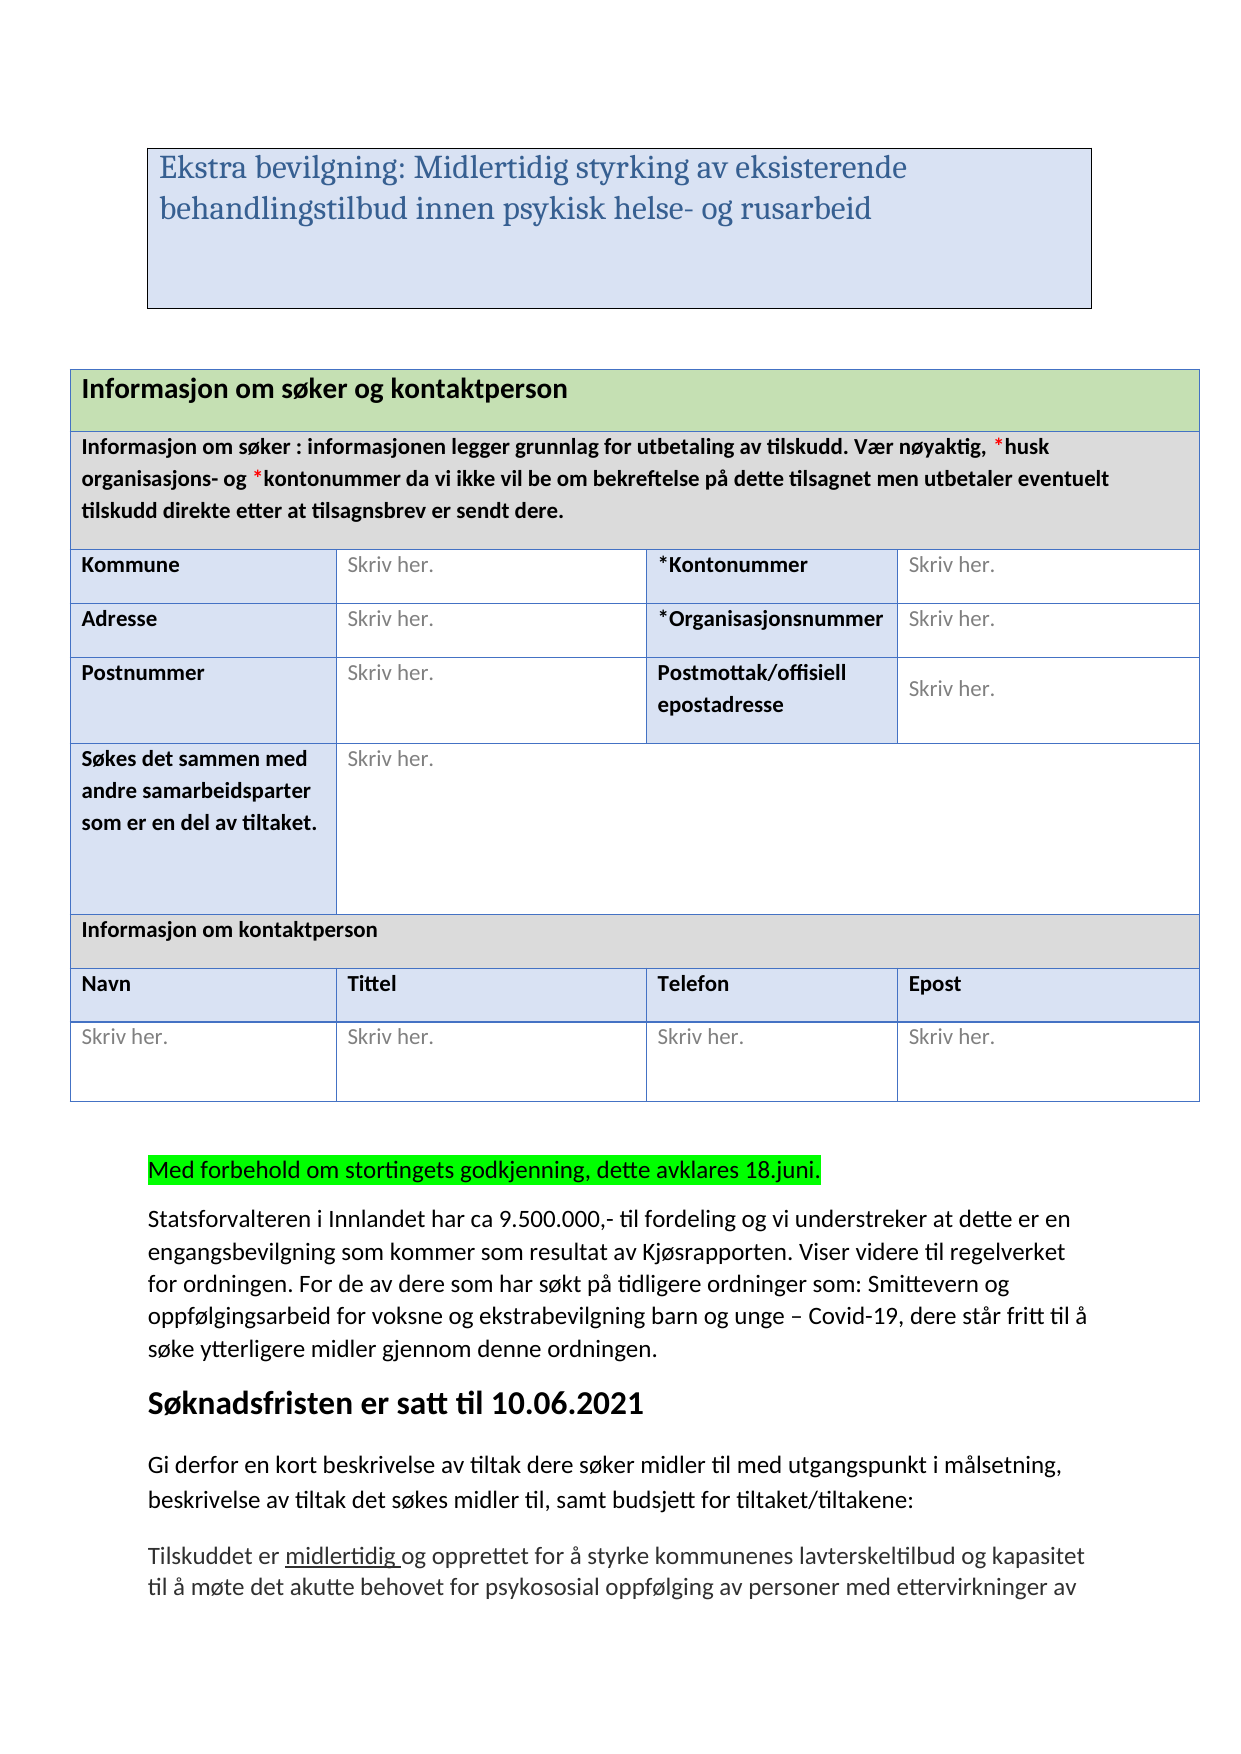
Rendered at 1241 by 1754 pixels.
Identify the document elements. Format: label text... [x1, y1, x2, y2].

table_cell Skriv her. [337, 658, 646, 743]
table_cell Skriv her. [898, 1023, 1199, 1101]
table_cell Skriv her. [71, 1023, 336, 1101]
table_cell Informasjon om søker : informasjonen legger grunnlag for utbetaling av tilskudd. Vær nøyaktig, *husk organisasjons- og *kontonummer da vi ikke vil be om bekreftelse på dette tilsagnet men utbetaler eventuelt tilskudd direkte etter at tilsagnsbrev er sendt dere. [71, 432, 1199, 549]
table_cell Skriv her. [898, 604, 1199, 657]
table_cell Postmottak/offisiell epostadresse [647, 658, 897, 743]
table_cell *Kontonummer [647, 550, 897, 603]
table_cell Informasjon om kontaktperson [71, 915, 1199, 968]
text Statsforvalteren i Innlandet har ca 9.500.000,- til fordeling og vi understreker at dette er en engangsbevilgning som kommer som resultat av Kjøsrapporten. Viser videre til regelverket for ordningen. For de av dere som har søkt på tidligere ordninger som: Smittevern og oppfølgingsarbeid for voksne og ekstrabevilgning barn og unge – Covid-19, dere står fritt til å søke ytterligere midler gjennom denne ordningen. [148, 1204, 1093, 1363]
table_cell Kommune [71, 550, 336, 603]
table_cell Skriv her. [337, 1023, 646, 1101]
table_cell Epost [898, 969, 1199, 1021]
table_cell Postnummer [71, 658, 336, 743]
table_cell Skriv her. [647, 1023, 897, 1101]
table_cell Skriv her. [337, 604, 646, 657]
table_header Ekstra bevilgning: Midlertidig styrking av eksisterende behandlingstilbud innen psykisk helse- og rusarbeid [148, 149, 1091, 308]
table_cell Søkes det sammen med andre samarbeidsparter som er en del av tiltaket. [71, 744, 336, 914]
text Søknadsfristen er satt til 10.06.2021 [148, 1382, 1093, 1422]
text Med forbehold om stortingets godkjenning, dette avklares 18.juni. [148, 1155, 1093, 1185]
table_cell Skriv her. [337, 550, 646, 603]
table_cell Navn [71, 969, 336, 1021]
table_cell Tittel [337, 969, 646, 1021]
table_cell Skriv her. [337, 744, 1199, 914]
table_cell Adresse [71, 604, 336, 657]
table_cell *Organisasjonsnummer [647, 604, 897, 657]
table_cell Skriv her. [898, 658, 1199, 743]
text Tilskuddet er midlertidig og opprettet for å styrke kommunenes lavterskeltilbud og kapasitet til å møte det akutte behovet for psykososial oppfølging av personer med ettervirkninger av [148, 1540, 1093, 1601]
table_cell Skriv her. [898, 550, 1199, 603]
table_header Informasjon om søker og kontaktperson [71, 370, 1199, 431]
text Gi derfor en kort beskrivelse av tiltak dere søker midler til med utgangspunkt i målsetning, beskrivelse av tiltak det søkes midler til, samt budsjett for tiltaket/tiltakene: [148, 1449, 1093, 1515]
table_cell Telefon [647, 969, 897, 1021]
